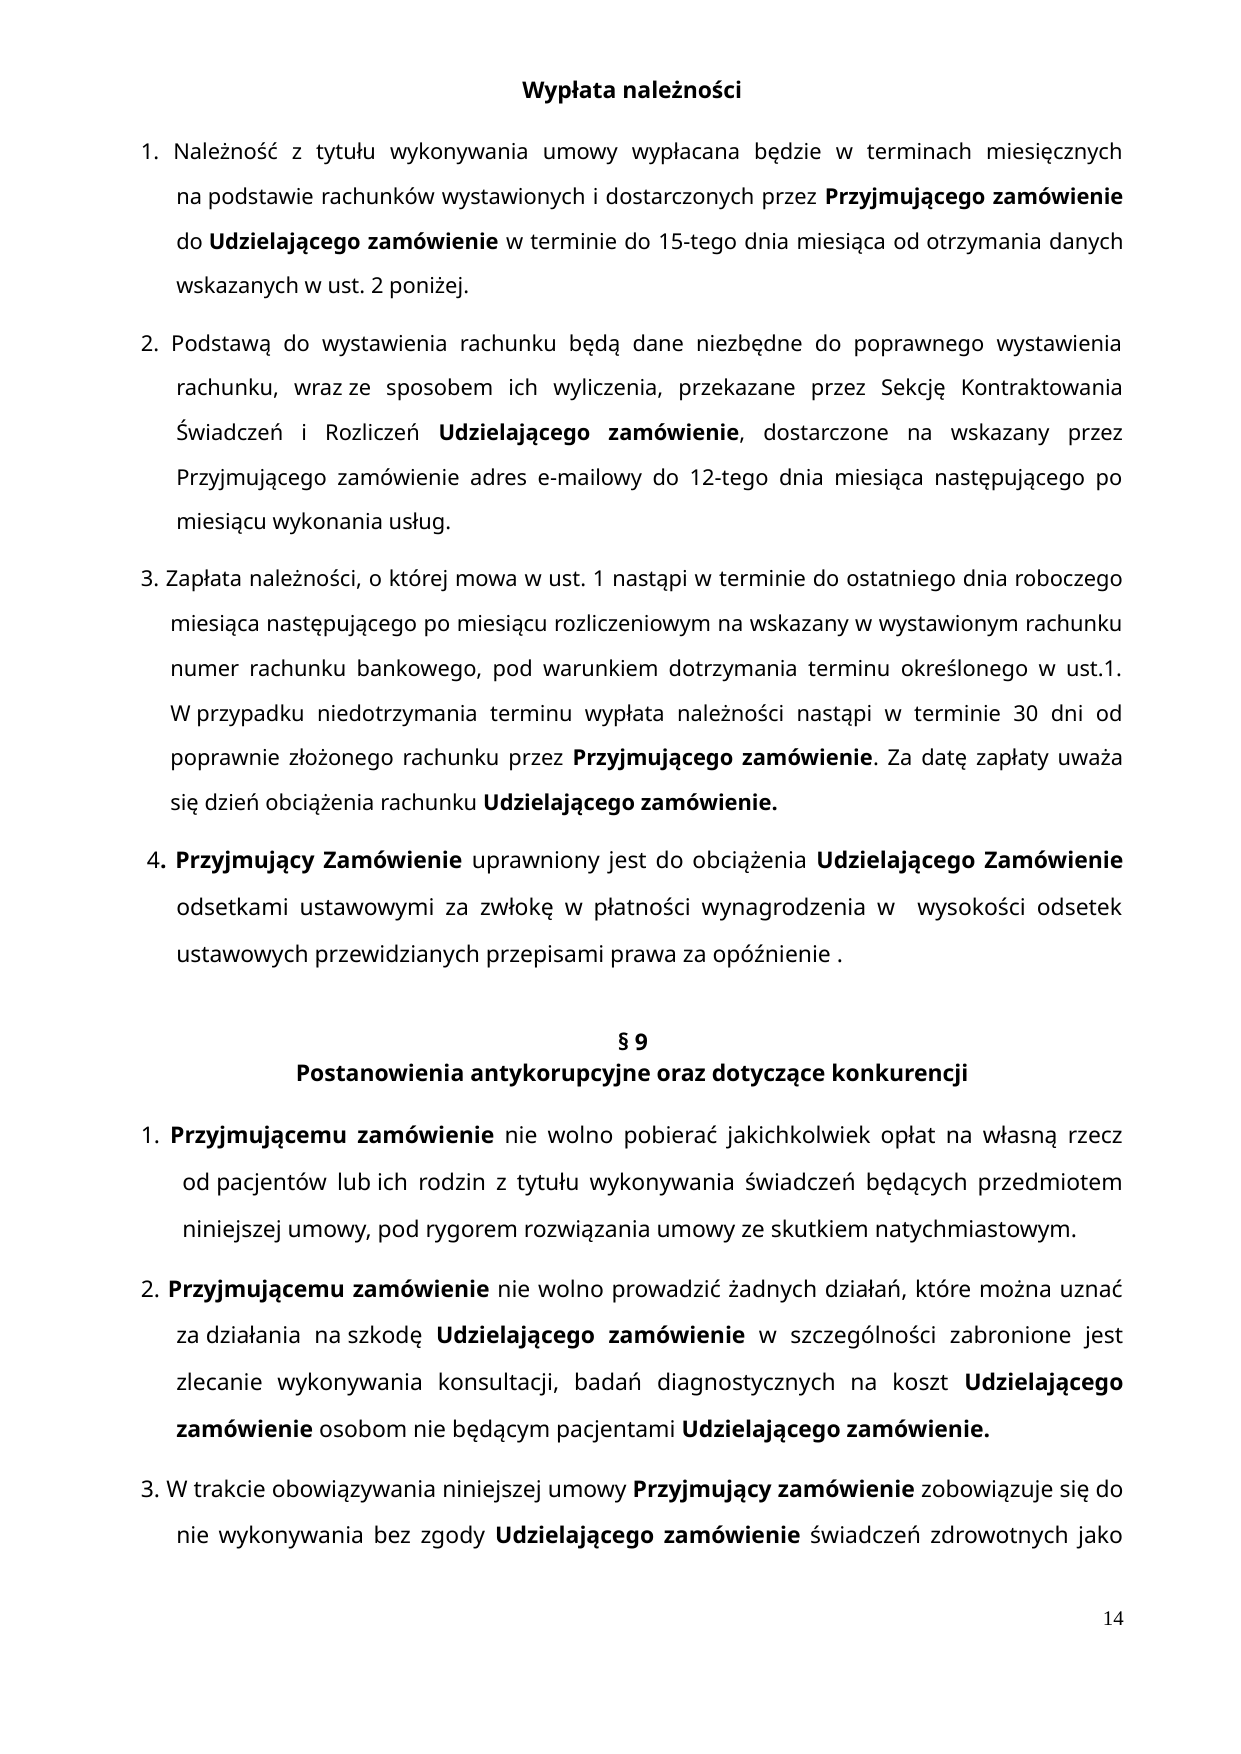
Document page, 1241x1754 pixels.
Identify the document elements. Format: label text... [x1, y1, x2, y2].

text 3. W trakcie obowiązywania niniejszej umowy Przyjmujący zamówienie zobowiązuje się do nie wykonywania bez zgody Udzielającego zamówienie świadczeń zdrowotnych jako [141, 1472, 1123, 1551]
text Postanowienia antykorupcyjne oraz dotyczące konkurencji [141, 1057, 1123, 1088]
list 4. Przyjmujący Zamówienie uprawniony jest do obciążenia Udzielającego Zamówienie odsetkami ustawowymi za zwłokę w płatności wynagrodzenia w wysokości odsetek ustawowych przewidzianych przepisami prawa za opóźnienie . [147, 844, 1123, 969]
list 1. Należność z tytułu wykonywania umowy wypłacana będzie w terminach miesięcznych na podstawie rachunków wystawionych i dostarczonych przez Przyjmującego zamówienie do Udzielającego zamówienie w terminie do 15-tego dnia miesiąca od otrzymania danych wskazanych w ust. 2 poniżej. [141, 136, 1123, 300]
text 1. Przyjmującemu zamówienie nie wolno pobierać jakichkolwiek opłat na własną rzecz od pacjentów lub ich rodzin z tytułu wykonywania świadczeń będących przedmiotem niniejszej umowy, pod rygorem rozwiązania umowy ze skutkiem natychmiastowym. [141, 1119, 1123, 1244]
list 3. Zapłata należności, o której mowa w ust. 1 nastąpi w terminie do ostatniego dnia roboczego miesiąca następującego po miesiącu rozliczeniowym na wskazany w wystawionym rachunku numer rachunku bankowego, pod warunkiem dotrzymania terminu określonego w ust.1. W przypadku niedotrzymania terminu wypłata należności nastąpi w terminie 30 dni od poprawnie złożonego rachunku przez Przyjmującego zamówienie. Za datę zapłaty uważa się dzień obciążenia rachunku Udzielającego zamówienie. [141, 563, 1123, 817]
text 2. Przyjmującemu zamówienie nie wolno prowadzić żadnych działań, które można uznać za działania na szkodę Udzielającego zamówienie w szczególności zabronione jest zlecanie wykonywania konsultacji, badań diagnostycznych na koszt Udzielającego zamówienie osobom nie będącym pacjentami Udzielającego zamówienie. [141, 1272, 1123, 1444]
text Wypłata należności [141, 74, 1123, 105]
list 2. Podstawą do wystawienia rachunku będą dane niezbędne do poprawnego wystawienia rachunku, wraz ze sposobem ich wyliczenia, przekazane przez Sekcję Kontraktowania Świadczeń i Rozliczeń Udzielającego zamówienie, dostarczone na wskazany przez Przyjmującego zamówienie adres e-mailowy do 12-tego dnia miesiąca następującego po miesiącu wykonania usług. [141, 327, 1123, 536]
list § 9 [142, 1026, 1123, 1057]
